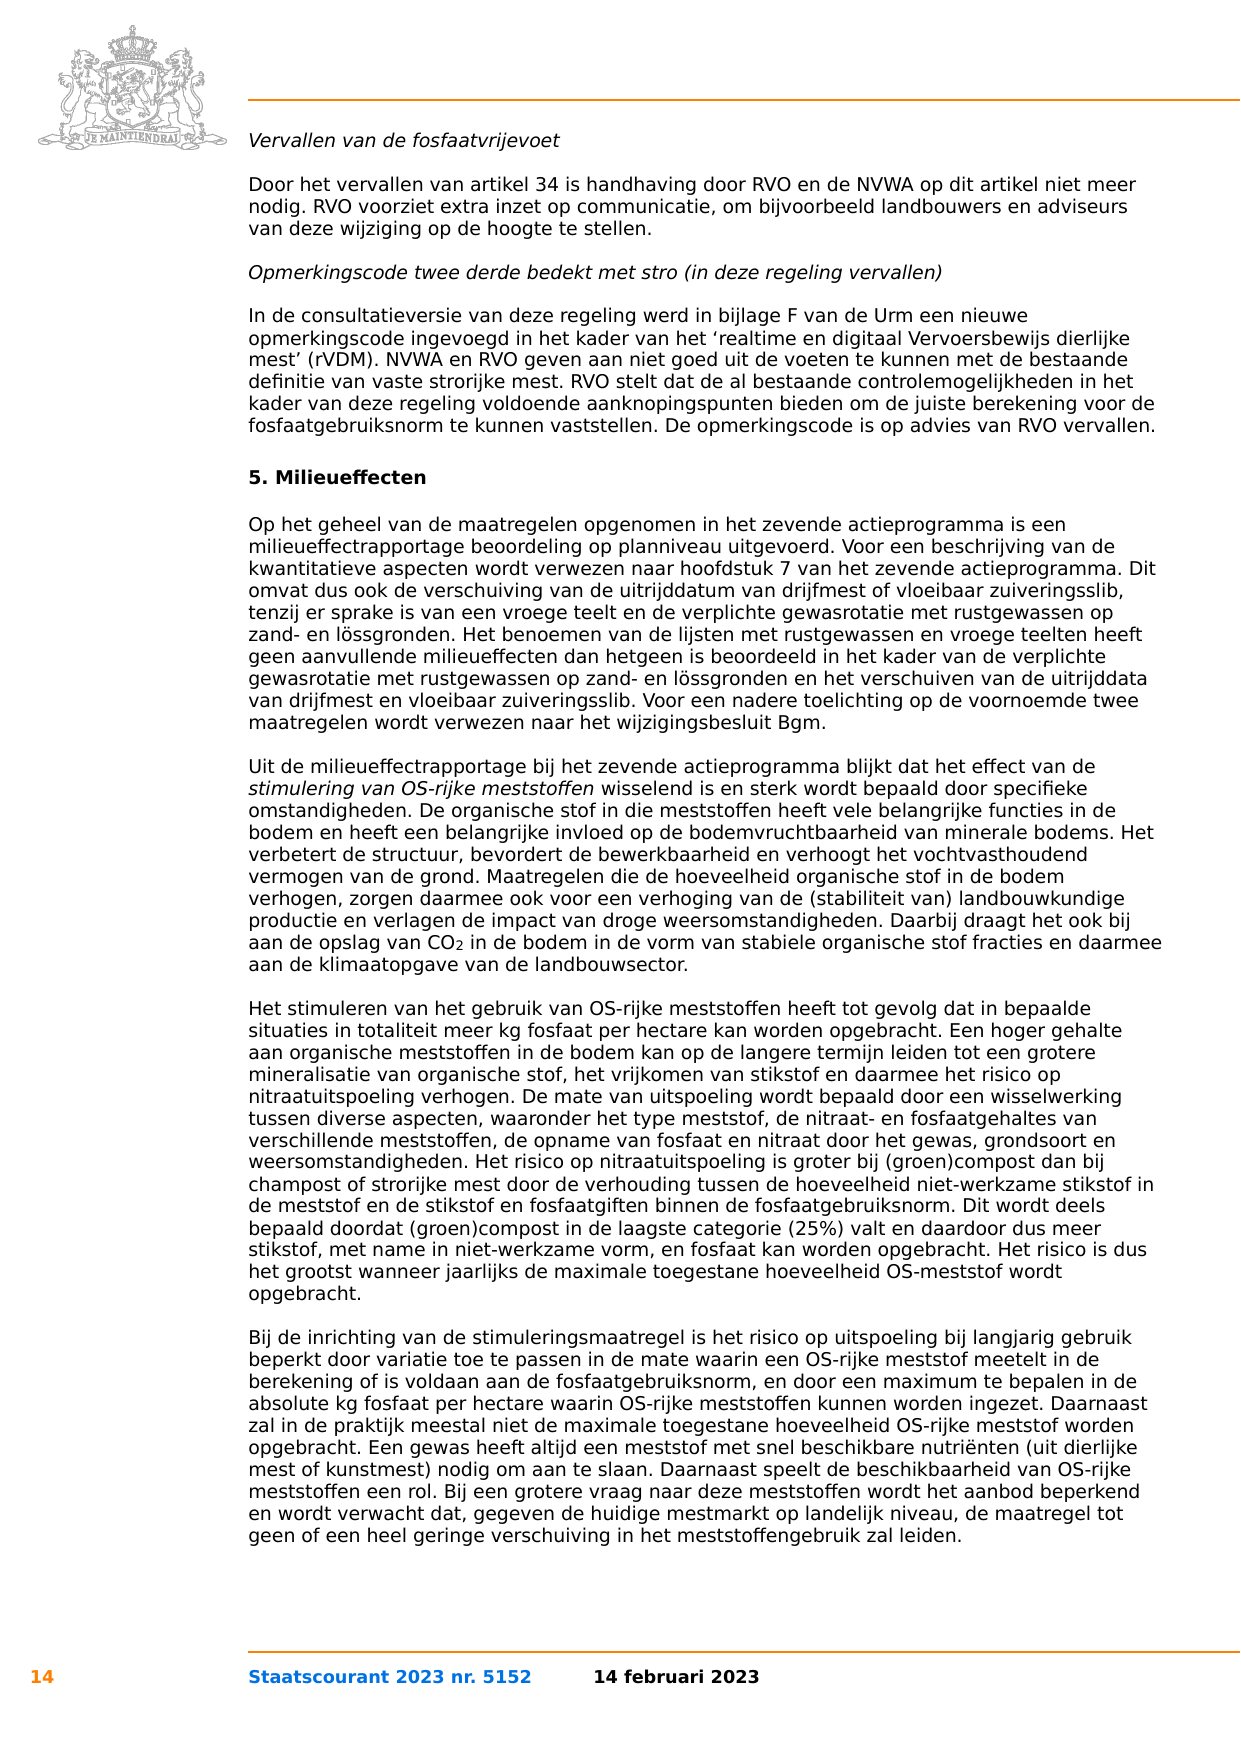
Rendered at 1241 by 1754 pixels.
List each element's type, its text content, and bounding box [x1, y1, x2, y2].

text In de consultatieversie van deze regeling werd in bijlage F van de Urm een nieuwe opmerkingscode ingevoegd in het kader van het ‘realtime en digitaal Vervoersbewijs dierlijke mest’ (rVDM). NVWA en RVO geven aan niet goed uit de voeten te kunnen met de bestaande definitie van vaste strorijke mest. RVO stelt dat de al bestaande controlemogelijkheden in het kader van deze regeling voldoende aanknopingspunten bieden om de juiste berekening voor de fosfaatgebruiksnorm te kunnen vaststellen. De opmerkingscode is op advies van RVO vervallen. [248, 305, 1163, 437]
picture [38, 25, 227, 150]
text Bij de inrichting van de stimuleringsmaatregel is het risico op uitspoeling bij langjarig gebruik beperkt door variatie toe te passen in de mate waarin een OS-rijke meststof meetelt in de berekening of is voldaan aan de fosfaatgebruiksnorm, en door een maximum te bepalen in de absolute kg fosfaat per hectare waarin OS-rijke meststoffen kunnen worden ingezet. Daarnaast zal in de praktijk meestal niet de maximale toegestane hoeveelheid OS-rijke meststof worden opgebracht. Een gewas heeft altijd een meststof met snel beschikbare nutriënten (uit dierlijke mest of kunstmest) nodig om aan te slaan. Daarnaast speelt de beschikbaarheid van OS-rijke meststoffen een rol. Bij een grotere vraag naar deze meststoffen wordt het aanbod beperkend en wordt verwacht dat, gegeven de huidige mestmarkt op landelijk niveau, de maatregel tot geen of een heel geringe verschuiving in het meststoffengebruik zal leiden. [248, 1327, 1163, 1547]
text Het stimuleren van het gebruik van OS-rijke meststoffen heeft tot gevolg dat in bepaalde situaties in totaliteit meer kg fosfaat per hectare kan worden opgebracht. Een hoger gehalte aan organische meststoffen in de bodem kan op de langere termijn leiden tot een grotere mineralisatie van organische stof, het vrijkomen van stikstof en daarmee het risico op nitraatuitspoeling verhogen. De mate van uitspoeling wordt bepaald door een wisselwerking tussen diverse aspecten, waaronder het type meststof, de nitraat- en fosfaatgehaltes van verschillende meststoffen, de opname van fosfaat en nitraat door het gewas, grondsoort en weersomstandigheden. Het risico op nitraatuitspoeling is groter bij (groen)compost dan bij champost of strorijke mest door de verhouding tussen de hoeveelheid niet-werkzame stikstof in de meststof en de stikstof en fosfaatgiften binnen de fosfaatgebruiksnorm. Dit wordt deels bepaald doordat (groen)compost in de laagste categorie (25%) valt en daardoor dus meer stikstof, met name in niet-werkzame vorm, en fosfaat kan worden opgebracht. Het risico is dus het grootst wanneer jaarlijks de maximale toegestane hoeveelheid OS-meststof wordt opgebracht. [248, 998, 1163, 1305]
text Op het geheel van de maatregelen opgenomen in het zevende actieprogramma is een milieueffectrapportage beoordeling op planniveau uitgevoerd. Voor een beschrijving van de kwantitatieve aspecten wordt verwezen naar hoofdstuk 7 van het zevende actieprogramma. Dit omvat dus ook de verschuiving van de uitrijddatum van drijfmest of vloeibaar zuiveringsslib, tenzij er sprake is van een vroege teelt en de verplichte gewasrotatie met rustgewassen op zand- en lössgronden. Het benoemen van de lijsten met rustgewassen en vroege teelten heeft geen aanvullende milieueffecten dan hetgeen is beoordeeld in het kader van de verplichte gewasrotatie met rustgewassen op zand- en lössgronden en het verschuiven van de uitrijddata van drijfmest en vloeibaar zuiveringsslib. Voor een nadere toelichting op de voornoemde twee maatregelen wordt verwezen naar het wijzigingsbesluit Bgm. [248, 514, 1163, 734]
subtitle Vervallen van de fosfaatvrijevoet [248, 130, 1163, 152]
subtitle 5. Milieueffecten [248, 467, 1163, 489]
text Uit de milieueffectrapportage bij het zevende actieprogramma blijkt dat het effect van de stimulering van OS-rijke meststoffen wisselend is en sterk wordt bepaald door specifieke omstandigheden. De organische stof in die meststoffen heeft vele belangrijke functies in de bodem en heeft een belangrijke invloed op de bodemvruchtbaarheid van minerale bodems. Het verbetert de structuur, bevordert de bewerkbaarheid en verhoogt het vochtvasthoudend vermogen van de grond. Maatregelen die de hoeveelheid organische stof in de bodem verhogen, zorgen daarmee ook voor een verhoging van de (stabiliteit van) landbouwkundige productie en verlagen de impact van droge weersomstandigheden. Daarbij draagt het ook bij aan de opslag van CO2 in de bodem in de vorm van stabiele organische stof fracties en daarmee aan de klimaatopgave van de landbouwsector. [248, 756, 1163, 976]
subtitle Opmerkingscode twee derde bedekt met stro (in deze regeling vervallen) [248, 262, 1163, 283]
text Door het vervallen van artikel 34 is handhaving door RVO en de NVWA op dit artikel niet meer nodig. RVO voorziet extra inzet op communicatie, om bijvoorbeeld landbouwers en adviseurs van deze wijziging op de hoogte te stellen. [248, 174, 1163, 240]
